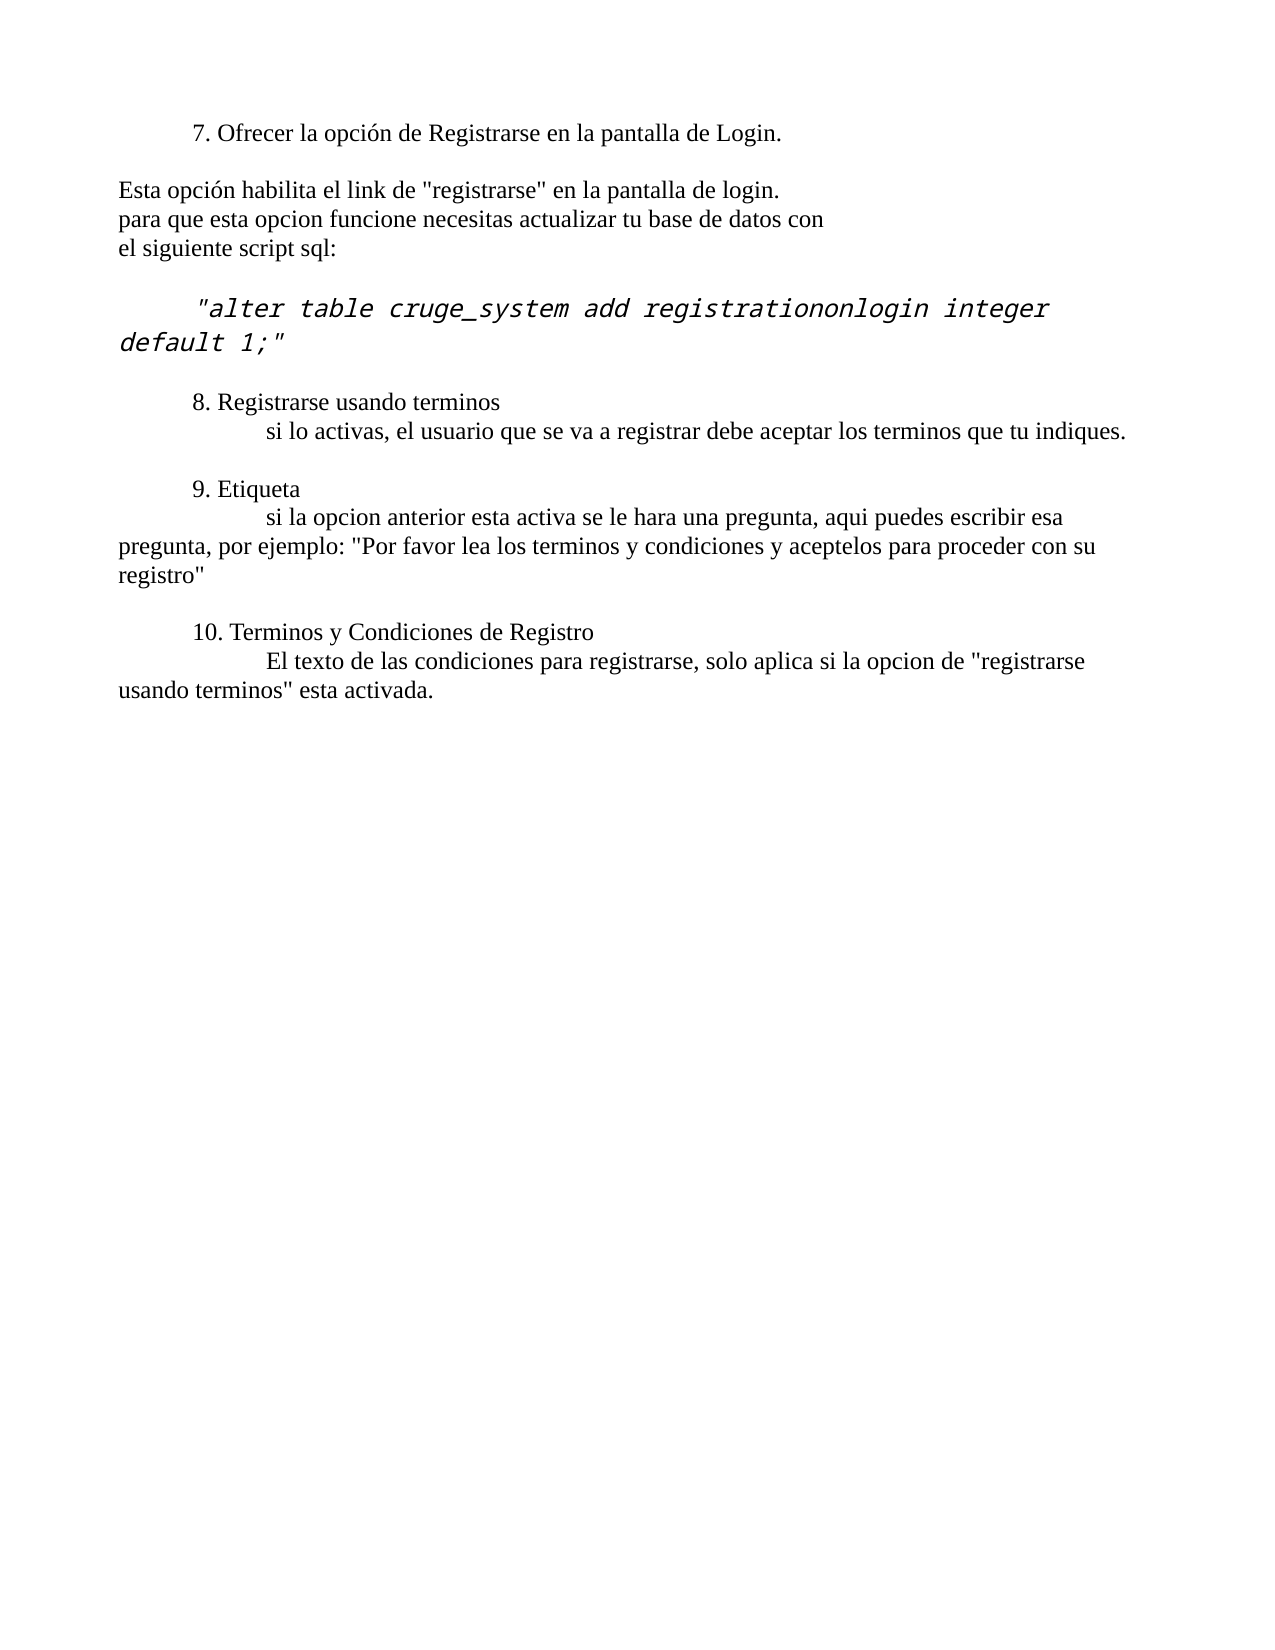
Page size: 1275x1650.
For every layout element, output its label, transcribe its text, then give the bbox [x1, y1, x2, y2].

text si la opcion anterior esta activa se le hara una pregunta, aqui puedes escribir esa pregunta, por ejemplo: "Por favor lea los terminos y condiciones y aceptelos para proceder con su registro" [118, 502, 1157, 589]
text 7. Ofrecer la opción de Registrarse en la pantalla de Login. [118, 118, 1157, 176]
text El texto de las condiciones para registrarse, solo aplica si la opcion de "registrarse usando terminos" esta activada. [118, 646, 1157, 704]
text "alter table cruge_system add registrationonlogin integer default 1;" [118, 291, 1157, 359]
text si lo activas, el usuario que se va a registrar debe aceptar los terminos que tu indiques. [118, 416, 1157, 445]
text 8. Registrarse usando terminos [118, 387, 1157, 416]
text para que esta opcion funcione necesitas actualizar tu base de datos con el siguiente script sql: [118, 204, 1157, 262]
text 9. Etiqueta [118, 474, 1157, 502]
text 10. Terminos y Condiciones de Registro [118, 617, 1157, 646]
text Esta opción habilita el link de "registrarse" en la pantalla de login. [118, 176, 1157, 204]
